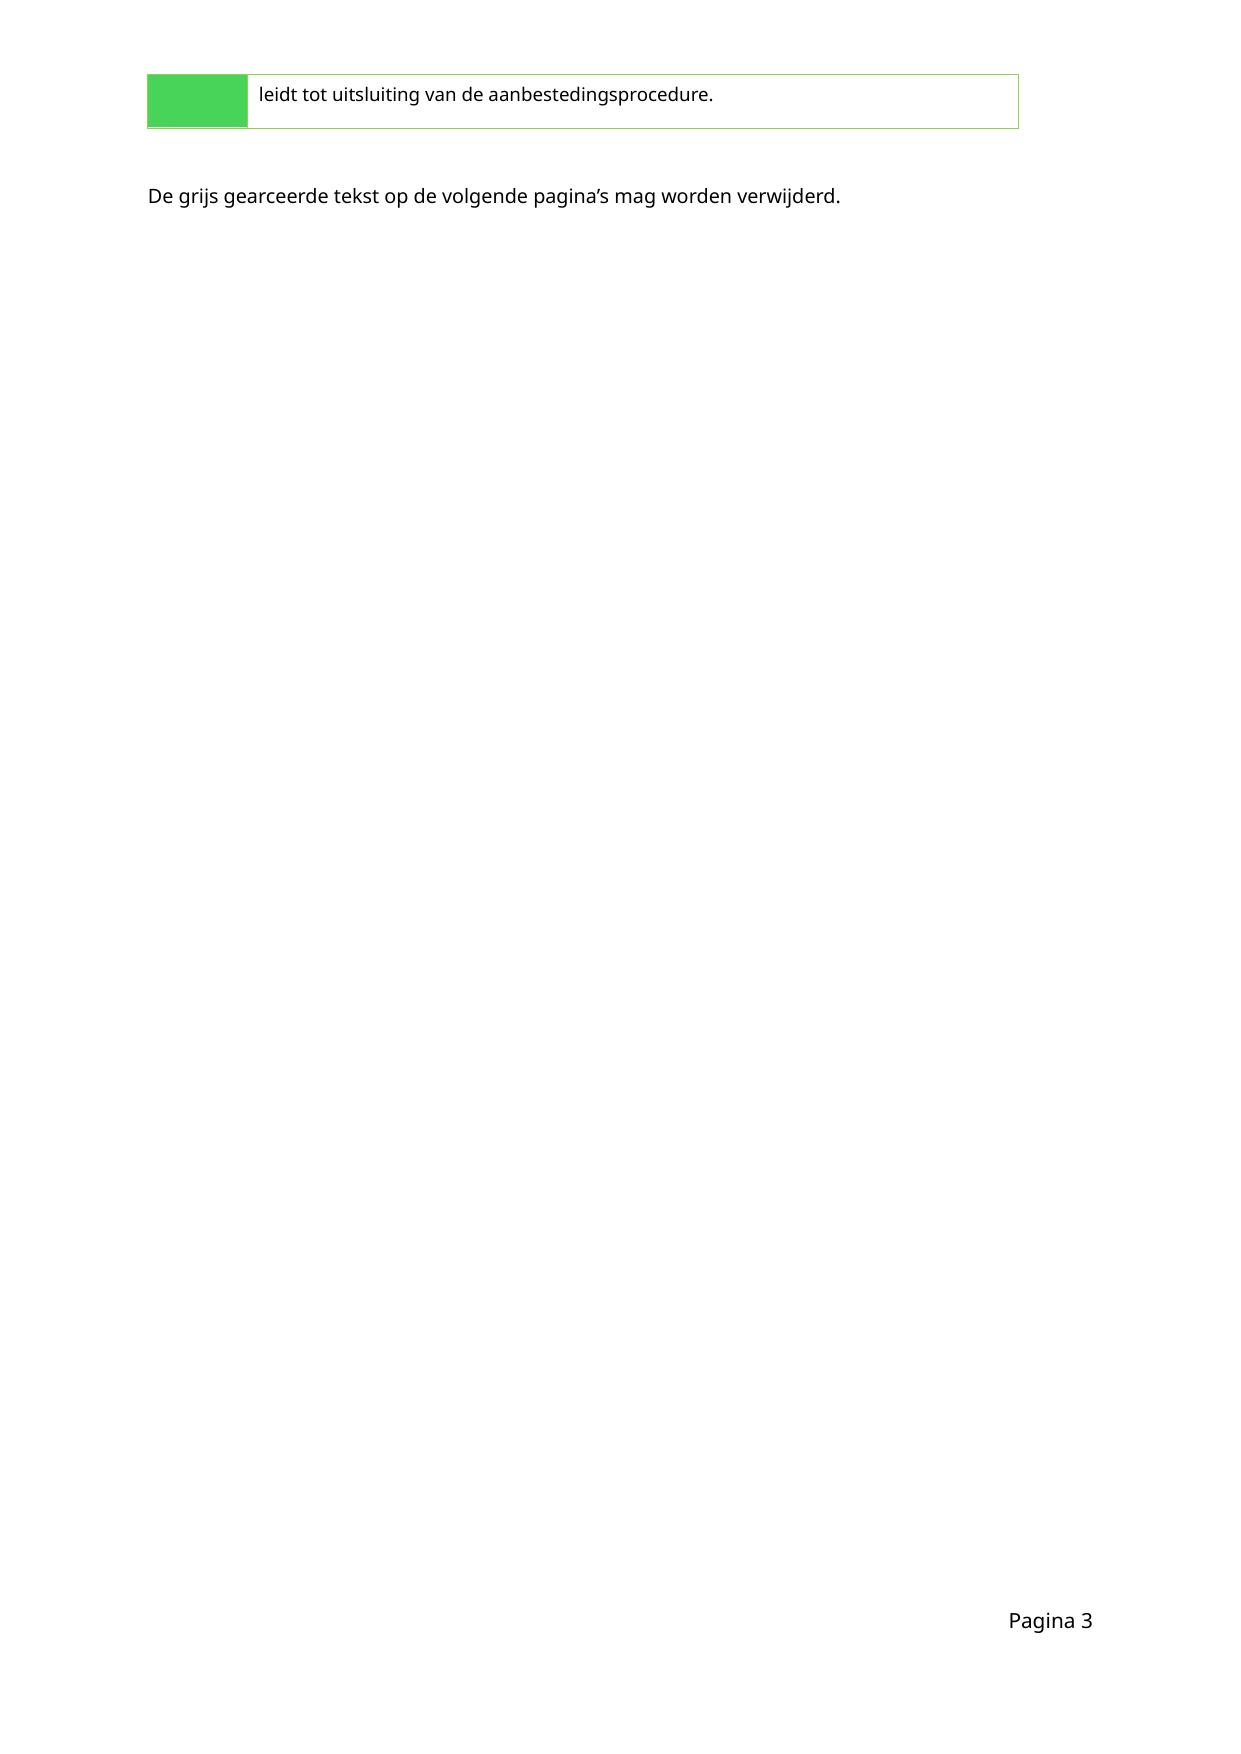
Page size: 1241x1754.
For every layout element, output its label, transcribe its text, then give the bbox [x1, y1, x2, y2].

text De grijs gearceerde tekst op de volgende pagina’s mag worden verwijderd. [148, 182, 1093, 209]
table_header leidt tot uitsluiting van de aanbestedingsprocedure. [248, 75, 1018, 127]
table_header [148, 75, 247, 127]
